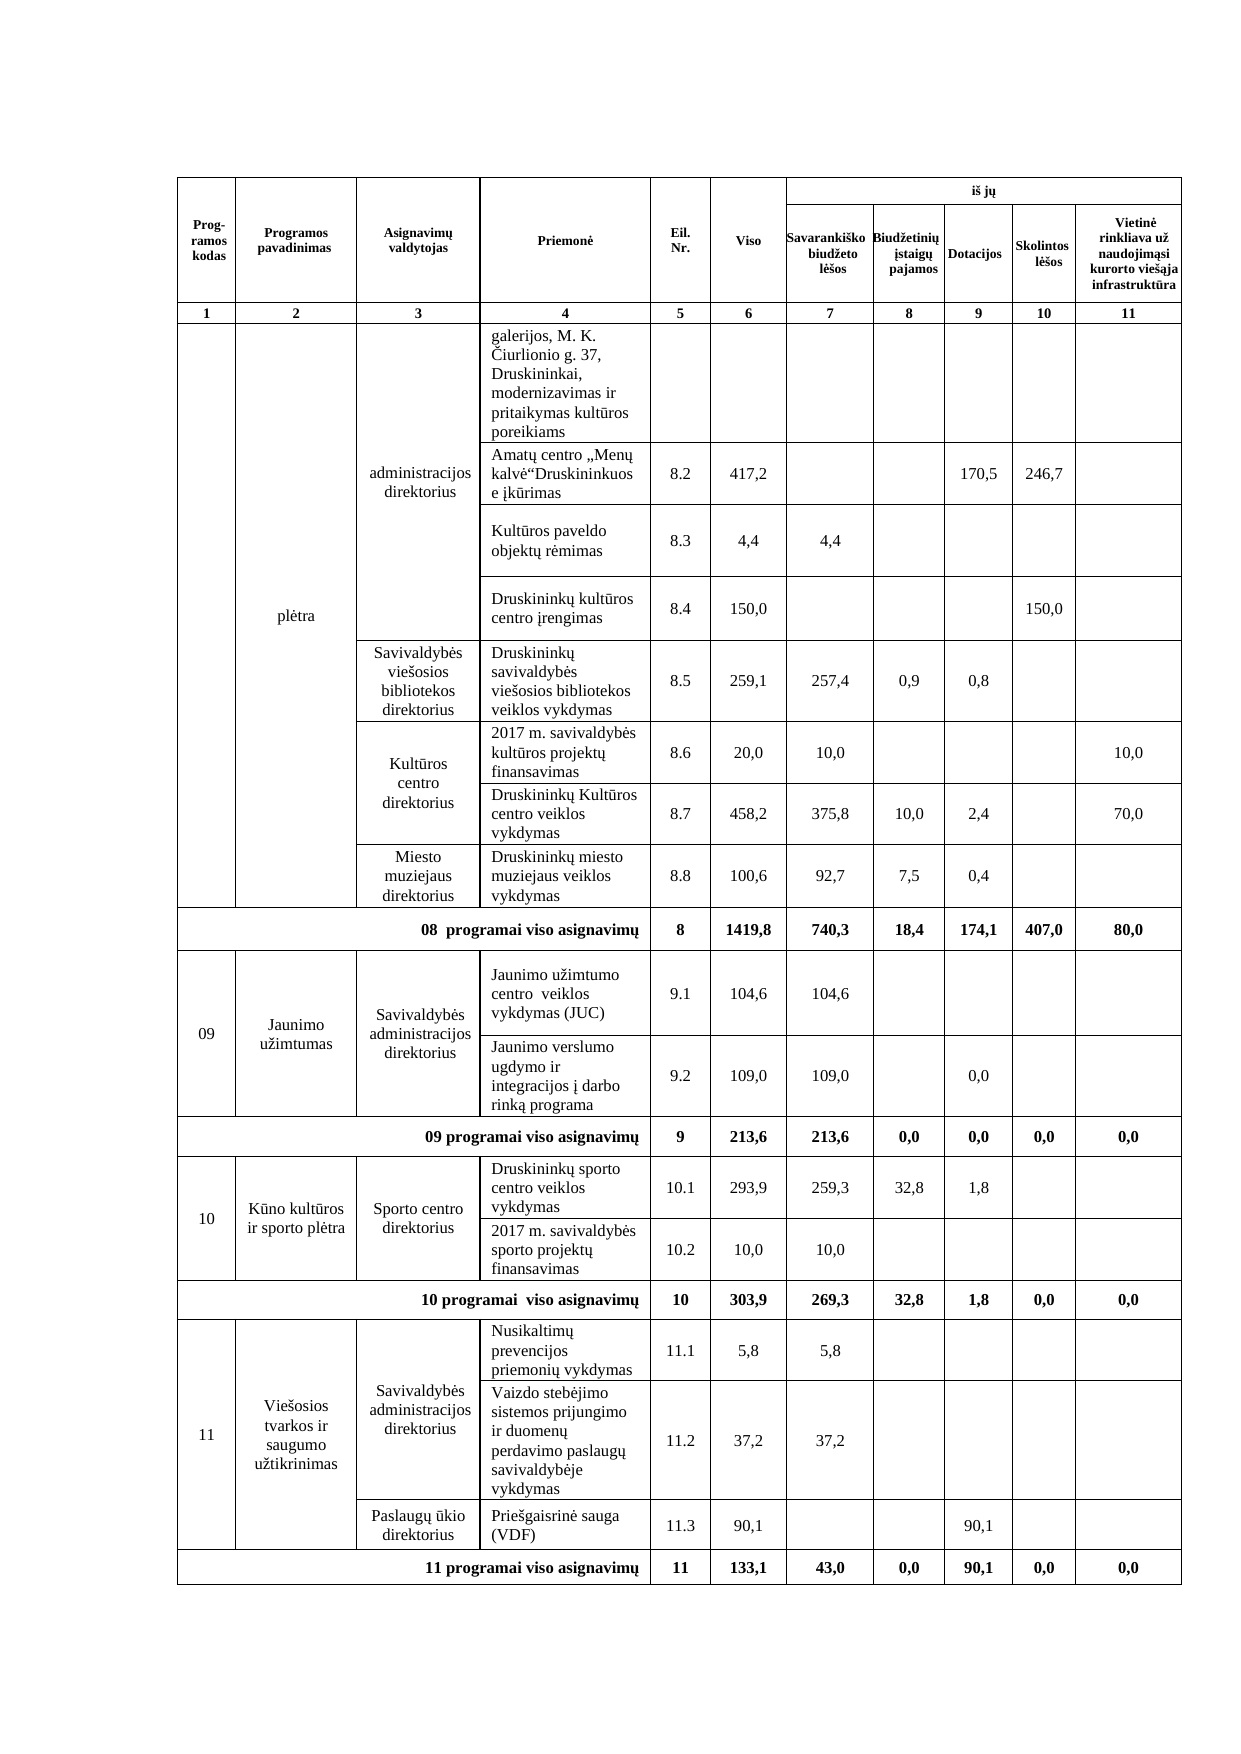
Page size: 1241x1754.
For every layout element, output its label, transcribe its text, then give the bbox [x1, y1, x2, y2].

table_cell 8.2 [651, 443, 710, 504]
table_cell 2017 m. savivaldybės sporto projektų finansavimas [481, 1219, 650, 1279]
table_cell [874, 951, 944, 1035]
table_cell [1013, 722, 1075, 782]
table_cell [945, 1320, 1012, 1380]
table_header Asignavimų valdytojas [357, 178, 479, 302]
table_cell [1076, 577, 1181, 640]
table_cell [945, 951, 1012, 1035]
table_cell Skolintos lėšos [1013, 205, 1075, 302]
table_cell 259,1 [711, 641, 786, 721]
table_cell 08 programai viso asignavimų [178, 908, 650, 950]
table_cell [874, 722, 944, 782]
table_cell 104,6 [711, 951, 786, 1035]
table_cell 246,7 [1013, 443, 1075, 504]
table_header Eil. Nr. [651, 178, 710, 302]
table_cell 0,0 [945, 1117, 1012, 1156]
table_cell Druskininkų miesto muziejaus veiklos vykdymas [481, 845, 650, 907]
table_cell Paslaugų ūkio direktorius [357, 1500, 479, 1549]
table_cell Jaunimo užimtumo centro veiklos vykdymas (JUC) [481, 951, 650, 1035]
table_cell 9 [945, 303, 1012, 323]
table_cell [1076, 1219, 1181, 1279]
table_cell [787, 1500, 873, 1549]
table_cell Druskininkų savivaldybės viešosios bibliotekos veiklos vykdymas [481, 641, 650, 721]
table_cell 10 [178, 1157, 235, 1279]
table_cell Kūno kultūros ir sporto plėtra [236, 1157, 356, 1279]
table_cell 213,6 [711, 1117, 786, 1156]
table_cell 09 [178, 951, 235, 1116]
table_cell 3 [357, 303, 479, 323]
table_cell 10.1 [651, 1157, 710, 1218]
table_cell 90,1 [945, 1550, 1012, 1584]
table_header Priemonė [481, 178, 650, 302]
table_cell Jaunimo verslumo ugdymo ir integracijos į darbo rinką programa [481, 1036, 650, 1116]
table_cell [1013, 1157, 1075, 1218]
table_cell 4 [481, 303, 650, 323]
table_cell 0,0 [1013, 1281, 1075, 1318]
table_cell 104,6 [787, 951, 873, 1035]
table_cell Biudžetinių įstaigų pajamos [874, 205, 944, 302]
table_cell 174,1 [945, 908, 1012, 950]
table_cell 10,0 [711, 1219, 786, 1279]
table_cell administracijos direktorius [357, 324, 479, 640]
table_cell [1076, 1320, 1181, 1380]
table_cell 1 [178, 303, 235, 323]
table_cell [1013, 1036, 1075, 1116]
table_cell 9 [651, 1117, 710, 1156]
table_cell 0,0 [945, 1036, 1012, 1116]
table_cell [1076, 845, 1181, 907]
table_cell Kultūros paveldo objektų rėmimas [481, 505, 650, 576]
table_cell 8.5 [651, 641, 710, 721]
table_cell 133,1 [711, 1550, 786, 1584]
table_cell 90,1 [945, 1500, 1012, 1549]
table_cell 8.8 [651, 845, 710, 907]
table_cell 407,0 [1013, 908, 1075, 950]
table_cell 7 [787, 303, 873, 323]
table_cell [945, 324, 1012, 442]
table_cell 0,0 [1076, 1117, 1181, 1156]
table_cell 80,0 [1076, 908, 1181, 950]
table_cell Vaizdo stebėjimo sistemos prijungimo ir duomenų perdavimo paslaugų savivaldybėje vykdymas [481, 1381, 650, 1499]
table_cell 170,5 [945, 443, 1012, 504]
table_cell 269,3 [787, 1281, 873, 1318]
table_cell [874, 1036, 944, 1116]
table_cell 2017 m. savivaldybės kultūros projektų finansavimas [481, 722, 650, 782]
table_cell 11 programai viso asignavimų [178, 1550, 650, 1584]
table_cell 11.2 [651, 1381, 710, 1499]
table_cell 5,8 [787, 1320, 873, 1380]
table_cell 5 [651, 303, 710, 323]
table_cell [1013, 1381, 1075, 1499]
table_cell [945, 722, 1012, 782]
table_cell [1013, 1500, 1075, 1549]
table_cell [874, 505, 944, 576]
table_cell Kultūros centro direktorius [357, 722, 479, 844]
table_cell Priešgaisrinė sauga (VDF) [481, 1500, 650, 1549]
table_cell 8 [651, 908, 710, 950]
table_cell 09 programai viso asignavimų [178, 1117, 650, 1156]
table_cell 0,0 [874, 1117, 944, 1156]
table_cell Nusikaltimų prevencijos priemonių vykdymas [481, 1320, 650, 1380]
table_cell 11 [651, 1550, 710, 1584]
table_cell Druskininkų kultūros centro įrengimas [481, 577, 650, 640]
table_cell Dotacijos [945, 205, 1012, 302]
table_cell 10 [1013, 303, 1075, 323]
table_cell 8.3 [651, 505, 710, 576]
table_cell [787, 443, 873, 504]
table_cell [1013, 641, 1075, 721]
table_cell 0,0 [874, 1550, 944, 1584]
table_cell [711, 324, 786, 442]
table_cell [945, 1381, 1012, 1499]
table_cell 37,2 [787, 1381, 873, 1499]
table_cell 150,0 [1013, 577, 1075, 640]
table_cell [874, 1219, 944, 1279]
table_cell [178, 324, 235, 907]
table_cell 293,9 [711, 1157, 786, 1218]
table_cell 7,5 [874, 845, 944, 907]
table_cell 8.6 [651, 722, 710, 782]
table_cell [1076, 324, 1181, 442]
table_cell [1013, 505, 1075, 576]
table_header Viso [711, 178, 786, 302]
table_cell Viešosios tvarkos ir saugumo užtikrinimas [236, 1320, 356, 1549]
table_cell galerijos, M. K. Čiurlionio g. 37, Druskininkai, modernizavimas ir pritaikymas kultūros poreikiams [481, 324, 650, 442]
table_cell 417,2 [711, 443, 786, 504]
table_cell 100,6 [711, 845, 786, 907]
table_cell 10,0 [874, 784, 944, 844]
table_cell 0,0 [1076, 1550, 1181, 1584]
table_cell [945, 1219, 1012, 1279]
table_cell 20,0 [711, 722, 786, 782]
table_cell 9.2 [651, 1036, 710, 1116]
table_cell 213,6 [787, 1117, 873, 1156]
table_cell 32,8 [874, 1281, 944, 1318]
table_cell Amatų centro „Menų kalvė“Druskininkuose įkūrimas [481, 443, 650, 504]
table_cell 458,2 [711, 784, 786, 844]
table_cell 9.1 [651, 951, 710, 1035]
table_cell 740,3 [787, 908, 873, 950]
table_cell [1013, 951, 1075, 1035]
table_cell 6 [711, 303, 786, 323]
table_cell 303,9 [711, 1281, 786, 1318]
table_cell Savivaldybės administracijos direktorius [357, 1320, 479, 1499]
table_cell 8.7 [651, 784, 710, 844]
table_cell 11 [1076, 303, 1181, 323]
table_cell Jaunimo užimtumas [236, 951, 356, 1116]
table_cell 90,1 [711, 1500, 786, 1549]
table_cell Savivaldybės administracijos direktorius [357, 951, 479, 1116]
table_cell Miesto muziejaus direktorius [357, 845, 479, 907]
table_cell 0,0 [1013, 1117, 1075, 1156]
table_cell [874, 1381, 944, 1499]
table_cell 150,0 [711, 577, 786, 640]
table_cell 1,8 [945, 1281, 1012, 1318]
table_cell [1013, 1320, 1075, 1380]
table_cell 10 [651, 1281, 710, 1318]
table_header Prog-ramos kodas [178, 178, 235, 302]
table_cell 70,0 [1076, 784, 1181, 844]
table_cell 0,0 [1013, 1550, 1075, 1584]
table_cell 10,0 [787, 1219, 873, 1279]
table_cell [945, 505, 1012, 576]
table_cell [874, 1320, 944, 1380]
table_cell 37,2 [711, 1381, 786, 1499]
table_cell [1076, 1381, 1181, 1499]
table_cell 8 [874, 303, 944, 323]
table_cell 109,0 [711, 1036, 786, 1116]
table_cell 11 [178, 1320, 235, 1549]
table_cell 1419,8 [711, 908, 786, 950]
table_cell 2,4 [945, 784, 1012, 844]
table_cell [1013, 784, 1075, 844]
table_cell Druskininkų sporto centro veiklos vykdymas [481, 1157, 650, 1218]
table_cell [874, 443, 944, 504]
table_cell Druskininkų Kultūros centro veiklos vykdymas [481, 784, 650, 844]
table_cell Savarankiško biudžeto lėšos [787, 205, 873, 302]
table_cell 4,4 [787, 505, 873, 576]
table_cell [1013, 324, 1075, 442]
table_cell plėtra [236, 324, 356, 907]
table_cell 10 programai viso asignavimų [178, 1281, 650, 1318]
table_cell 10,0 [787, 722, 873, 782]
table_cell 10.2 [651, 1219, 710, 1279]
table_cell [945, 577, 1012, 640]
table_cell 1,8 [945, 1157, 1012, 1218]
table_cell 43,0 [787, 1550, 873, 1584]
table_cell [1076, 1500, 1181, 1549]
table_cell 0,0 [1076, 1281, 1181, 1318]
table_cell [787, 577, 873, 640]
table_cell 18,4 [874, 908, 944, 950]
table_cell 11.3 [651, 1500, 710, 1549]
table_cell 92,7 [787, 845, 873, 907]
table_cell [1076, 641, 1181, 721]
table_cell 2 [236, 303, 356, 323]
table_cell 259,3 [787, 1157, 873, 1218]
table_cell 109,0 [787, 1036, 873, 1116]
table_cell 375,8 [787, 784, 873, 844]
table_cell 11.1 [651, 1320, 710, 1380]
table_cell [874, 324, 944, 442]
table_cell 257,4 [787, 641, 873, 721]
table_header Programos pavadinimas [236, 178, 356, 302]
table_cell [651, 324, 710, 442]
table_cell Savivaldybės viešosios bibliotekos direktorius [357, 641, 479, 721]
table_cell 4,4 [711, 505, 786, 576]
table_cell [1076, 443, 1181, 504]
table_cell 32,8 [874, 1157, 944, 1218]
table_cell Sporto centro direktorius [357, 1157, 479, 1279]
table_cell [874, 577, 944, 640]
table_header iš jų [787, 178, 1181, 204]
table_cell [1013, 845, 1075, 907]
table_cell 5,8 [711, 1320, 786, 1380]
table_cell Vietinė rinkliava už naudojimąsi kurorto viešąja infrastruktūra [1076, 205, 1181, 302]
table_cell [1013, 1219, 1075, 1279]
table_cell [874, 1500, 944, 1549]
table_cell [1076, 505, 1181, 576]
table_cell [787, 324, 873, 442]
table_cell [1076, 1036, 1181, 1116]
table_cell [1076, 951, 1181, 1035]
table_cell 10,0 [1076, 722, 1181, 782]
table_cell 8.4 [651, 577, 710, 640]
table_cell 0,4 [945, 845, 1012, 907]
table_cell [1076, 1157, 1181, 1218]
table_cell 0,8 [945, 641, 1012, 721]
table_cell 0,9 [874, 641, 944, 721]
